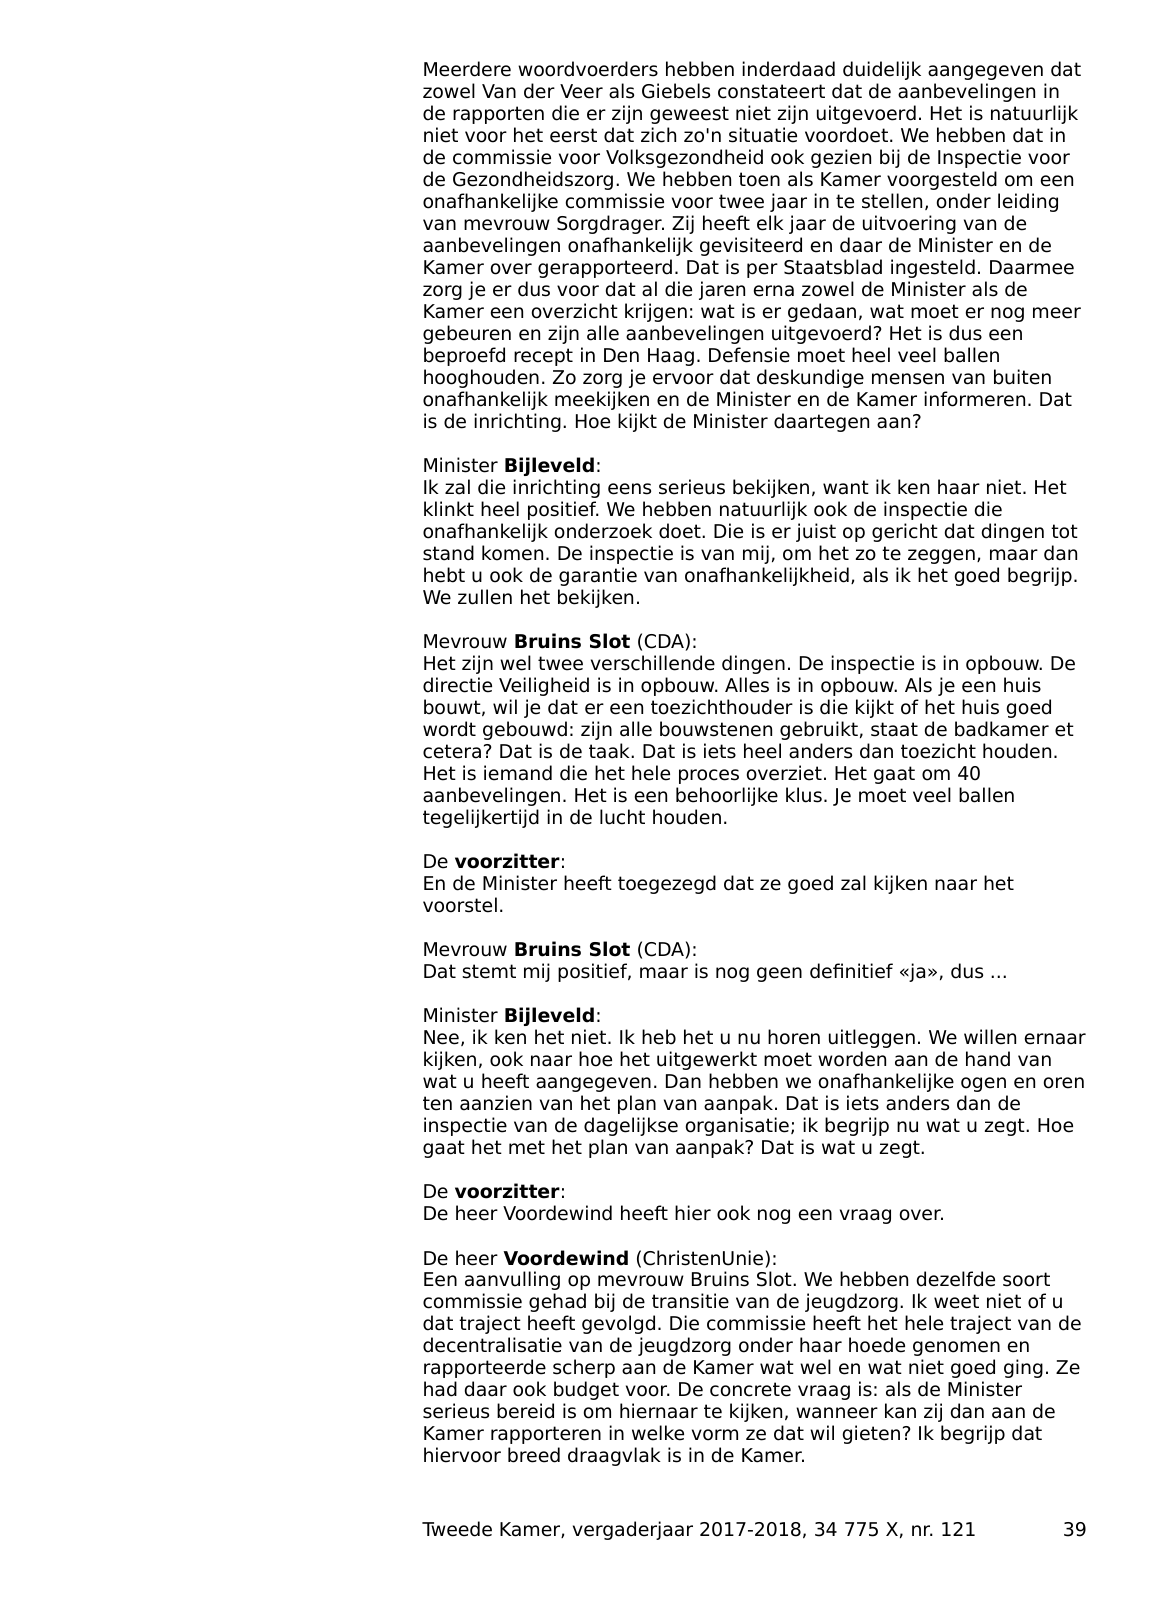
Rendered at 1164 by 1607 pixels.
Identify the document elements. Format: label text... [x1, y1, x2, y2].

text De voorzitter: [422, 1181, 1087, 1203]
text Ik zal die inrichting eens serieus bekijken, want ik ken haar niet. Het klinkt heel positief. We hebben natuurlijk ook de inspectie die onafhankelijk onderzoek doet. Die is er juist op gericht dat dingen tot stand komen. De inspectie is van mij, om het zo te zeggen, maar dan hebt u ook de garantie van onafhankelijkheid, als ik het goed begrijp. We zullen het bekijken. [422, 477, 1087, 609]
text En de Minister heeft toegezegd dat ze goed zal kijken naar het voorstel. [422, 873, 1087, 917]
text De heer Voordewind heeft hier ook nog een vraag over. [422, 1203, 1087, 1225]
text Een aanvulling op mevrouw Bruins Slot. We hebben dezelfde soort commissie gehad bij de transitie van de jeugdzorg. Ik weet niet of u dat traject heeft gevolgd. Die commissie heeft het hele traject van de decentralisatie van de jeugdzorg onder haar hoede genomen en rapporteerde scherp aan de Kamer wat wel en wat niet goed ging. Ze had daar ook budget voor. De concrete vraag is: als de Minister serieus bereid is om hiernaar te kijken, wanneer kan zij dan aan de Kamer rapporteren in welke vorm ze dat wil gieten? Ik begrijp dat hiervoor breed draagvlak is in de Kamer. [422, 1269, 1087, 1467]
text Mevrouw Bruins Slot (CDA): [422, 631, 1087, 653]
text Minister Bijleveld: [422, 455, 1087, 477]
text Nee, ik ken het niet. Ik heb het u nu horen uitleggen. We willen ernaar kijken, ook naar hoe het uitgewerkt moet worden aan de hand van wat u heeft aangegeven. Dan hebben we onafhankelijke ogen en oren ten aanzien van het plan van aanpak. Dat is iets anders dan de inspectie van de dagelijkse organisatie; ik begrijp nu wat u zegt. Hoe gaat het met het plan van aanpak? Dat is wat u zegt. [422, 1027, 1087, 1159]
text Het zijn wel twee verschillende dingen. De inspectie is in opbouw. De directie Veiligheid is in opbouw. Alles is in opbouw. Als je een huis bouwt, wil je dat er een toezichthouder is die kijkt of het huis goed wordt gebouwd: zijn alle bouwstenen gebruikt, staat de badkamer et cetera? Dat is de taak. Dat is iets heel anders dan toezicht houden. Het is iemand die het hele proces overziet. Het gaat om 40 aanbevelingen. Het is een behoorlijke klus. Je moet veel ballen tegelijkertijd in de lucht houden. [422, 653, 1087, 829]
text Minister Bijleveld: [422, 1005, 1087, 1027]
text Mevrouw Bruins Slot (CDA): [422, 939, 1087, 961]
text De voorzitter: [422, 851, 1087, 873]
text Dat stemt mij positief, maar is nog geen definitief «ja», dus ... [422, 961, 1087, 983]
text De heer Voordewind (ChristenUnie): [422, 1247, 1087, 1269]
text Meerdere woordvoerders hebben inderdaad duidelijk aangegeven dat zowel Van der Veer als Giebels constateert dat de aanbevelingen in de rapporten die er zijn geweest niet zijn uitgevoerd. Het is natuurlijk niet voor het eerst dat zich zo'n situatie voordoet. We hebben dat in de commissie voor Volksgezondheid ook gezien bij de Inspectie voor de Gezondheidszorg. We hebben toen als Kamer voorgesteld om een onafhankelijke commissie voor twee jaar in te stellen, onder leiding van mevrouw Sorgdrager. Zij heeft elk jaar de uitvoering van de aanbevelingen onafhankelijk gevisiteerd en daar de Minister en de Kamer over gerapporteerd. Dat is per Staatsblad ingesteld. Daarmee zorg je er dus voor dat al die jaren erna zowel de Minister als de Kamer een overzicht krijgen: wat is er gedaan, wat moet er nog meer gebeuren en zijn alle aanbevelingen uitgevoerd? Het is dus een beproefd recept in Den Haag. Defensie moet heel veel ballen hooghouden. Zo zorg je ervoor dat deskundige mensen van buiten onafhankelijk meekijken en de Minister en de Kamer informeren. Dat is de inrichting. Hoe kijkt de Minister daartegen aan? [422, 59, 1087, 433]
